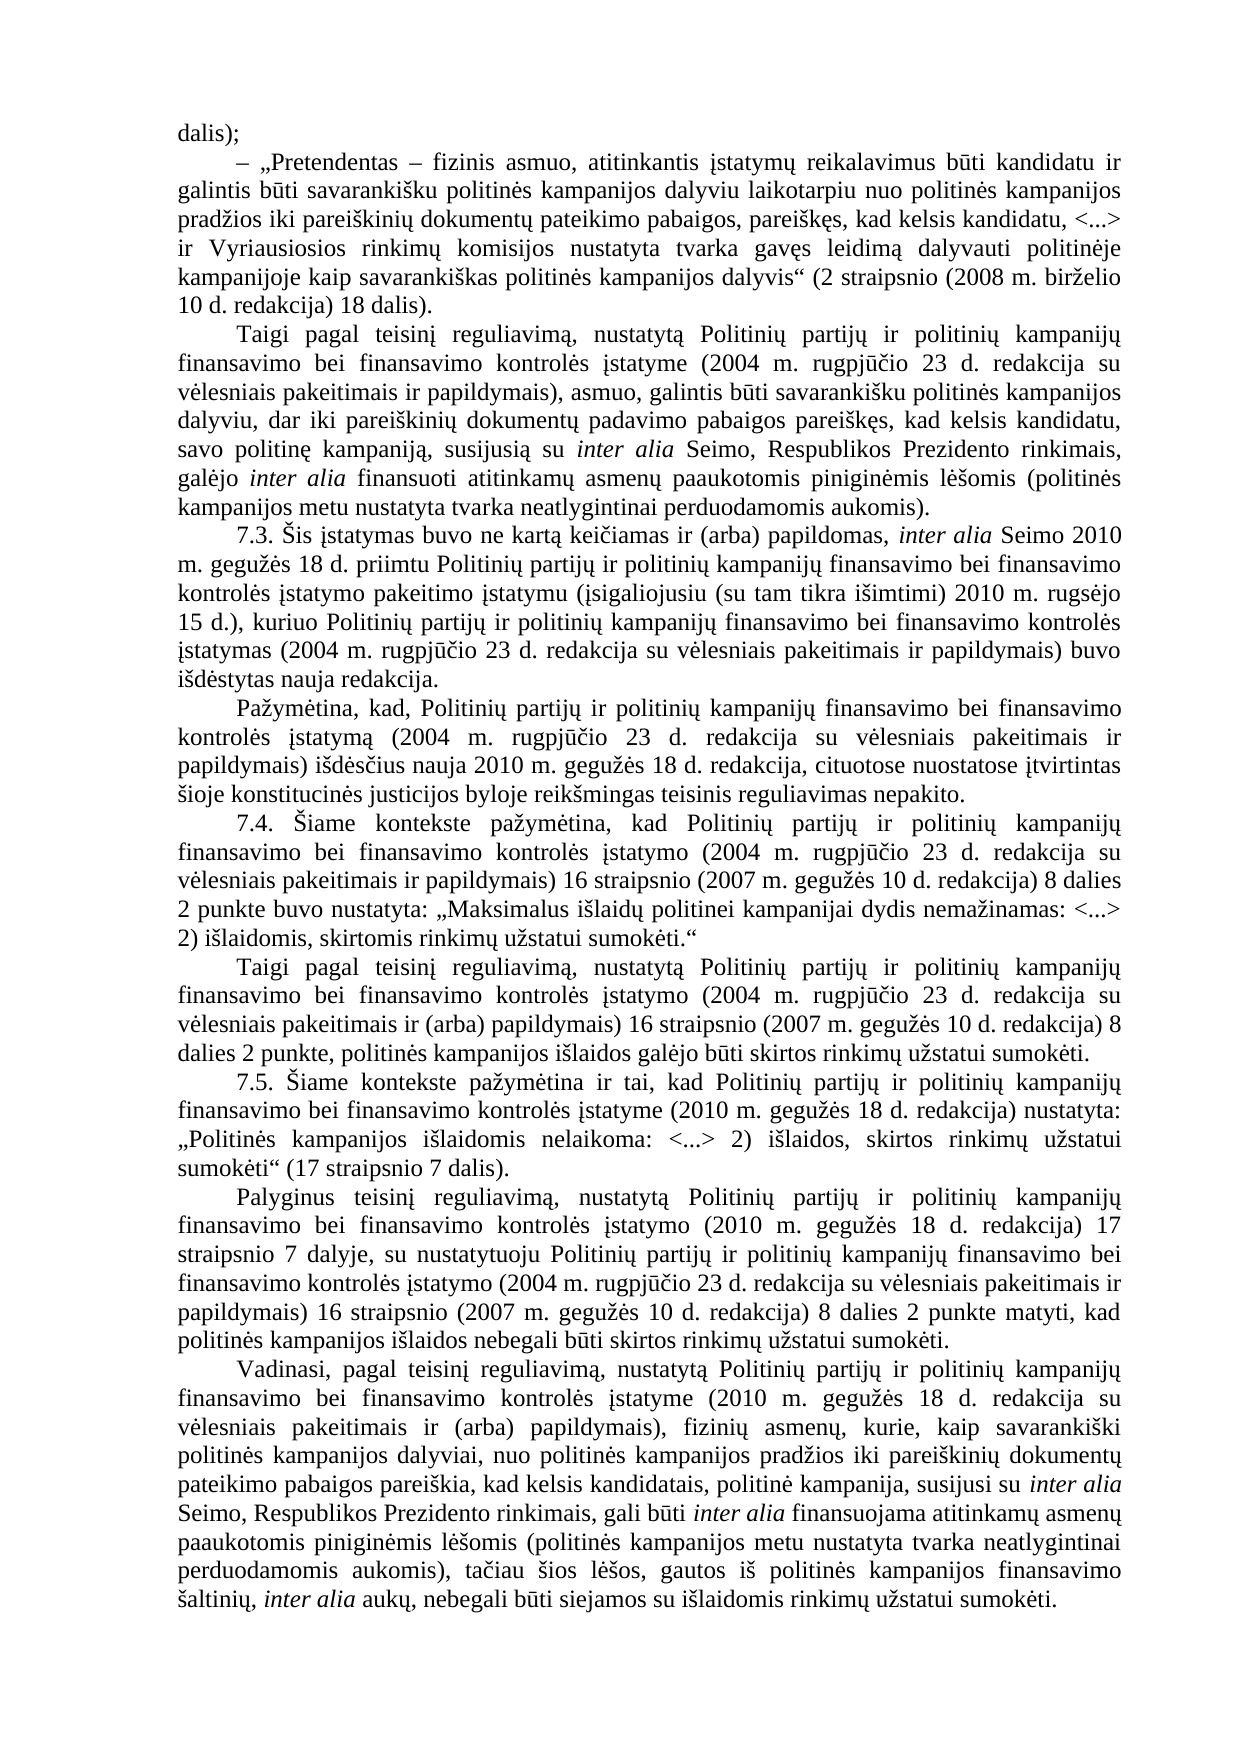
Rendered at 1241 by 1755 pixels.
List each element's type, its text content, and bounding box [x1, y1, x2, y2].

text Palyginus teisinį reguliavimą, nustatytą Politinių partijų ir politinių kampanijų finansavimo bei finansavimo kontrolės įstatymo (2010 m. gegužės 18 d. redakcija) 17 straipsnio 7 dalyje, su nustatytuoju Politinių partijų ir politinių kampanijų finansavimo bei finansavimo kontrolės įstatymo (2004 m. rugpjūčio 23 d. redakcija su vėlesniais pakeitimais ir papildymais) 16 straipsnio (2007 m. gegužės 10 d. redakcija) 8 dalies 2 punkte matyti, kad politinės kampanijos išlaidos nebegali būti skirtos rinkimų užstatui sumokėti. [177, 1182, 1122, 1354]
text Vadinasi, pagal teisinį reguliavimą, nustatytą Politinių partijų ir politinių kampanijų finansavimo bei finansavimo kontrolės įstatyme (2010 m. gegužės 18 d. redakcija su vėlesniais pakeitimais ir (arba) papildymais), fizinių asmenų, kurie, kaip savarankiški politinės kampanijos dalyviai, nuo politinės kampanijos pradžios iki pareiškinių dokumentų pateikimo pabaigos pareiškia, kad kelsis kandidatais, politinė kampanija, susijusi su inter alia Seimo, Respublikos Prezidento rinkimais, gali būti inter alia finansuojama atitinkamų asmenų paaukotomis piniginėmis lėšomis (politinės kampanijos metu nustatyta tvarka neatlygintinai perduodamomis aukomis), tačiau šios lėšos, gautos iš politinės kampanijos finansavimo šaltinių, inter alia aukų, nebegali būti siejamos su išlaidomis rinkimų užstatui sumokėti. [177, 1354, 1122, 1613]
text 7.5. Šiame kontekste pažymėtina ir tai, kad Politinių partijų ir politinių kampanijų finansavimo bei finansavimo kontrolės įstatyme (2010 m. gegužės 18 d. redakcija) nustatyta: „Politinės kampanijos išlaidomis nelaikoma: <...> 2) išlaidos, skirtos rinkimų užstatui sumokėti“ (17 straipsnio 7 dalis). [177, 1067, 1122, 1182]
text 7.4. Šiame kontekste pažymėtina, kad Politinių partijų ir politinių kampanijų finansavimo bei finansavimo kontrolės įstatymo (2004 m. rugpjūčio 23 d. redakcija su vėlesniais pakeitimais ir papildymais) 16 straipsnio (2007 m. gegužės 10 d. redakcija) 8 dalies 2 punkte buvo nustatyta: „Maksimalus išlaidų politinei kampanijai dydis nemažinamas: <...> 2) išlaidomis, skirtomis rinkimų užstatui sumokėti.“ [177, 808, 1122, 952]
text Taigi pagal teisinį reguliavimą, nustatytą Politinių partijų ir politinių kampanijų finansavimo bei finansavimo kontrolės įstatymo (2004 m. rugpjūčio 23 d. redakcija su vėlesniais pakeitimais ir (arba) papildymais) 16 straipsnio (2007 m. gegužės 10 d. redakcija) 8 dalies 2 punkte, politinės kampanijos išlaidos galėjo būti skirtos rinkimų užstatui sumokėti. [177, 952, 1122, 1067]
text dalis); [177, 118, 1122, 147]
text Pažymėtina, kad, Politinių partijų ir politinių kampanijų finansavimo bei finansavimo kontrolės įstatymą (2004 m. rugpjūčio 23 d. redakcija su vėlesniais pakeitimais ir papildymais) išdėsčius nauja 2010 m. gegužės 18 d. redakcija, cituotose nuostatose įtvirtintas šioje konstitucinės justicijos byloje reikšmingas teisinis reguliavimas nepakito. [177, 693, 1122, 808]
text 7.3. Šis įstatymas buvo ne kartą keičiamas ir (arba) papildomas, inter alia Seimo 2010 m. gegužės 18 d. priimtu Politinių partijų ir politinių kampanijų finansavimo bei finansavimo kontrolės įstatymo pakeitimo įstatymu (įsigaliojusiu (su tam tikra išimtimi) 2010 m. rugsėjo 15 d.), kuriuo Politinių partijų ir politinių kampanijų finansavimo bei finansavimo kontrolės įstatymas (2004 m. rugpjūčio 23 d. redakcija su vėlesniais pakeitimais ir papildymais) buvo išdėstytas nauja redakcija. [177, 521, 1122, 693]
text – „Pretendentas – fizinis asmuo, atitinkantis įstatymų reikalavimus būti kandidatu ir galintis būti savarankišku politinės kampanijos dalyviu laikotarpiu nuo politinės kampanijos pradžios iki pareiškinių dokumentų pateikimo pabaigos, pareiškęs, kad kelsis kandidatu, <...> ir Vyriausiosios rinkimų komisijos nustatyta tvarka gavęs leidimą dalyvauti politinėje kampanijoje kaip savarankiškas politinės kampanijos dalyvis“ (2 straipsnio (2008 m. birželio 10 d. redakcija) 18 dalis). [177, 147, 1122, 319]
text Taigi pagal teisinį reguliavimą, nustatytą Politinių partijų ir politinių kampanijų finansavimo bei finansavimo kontrolės įstatyme (2004 m. rugpjūčio 23 d. redakcija su vėlesniais pakeitimais ir papildymais), asmuo, galintis būti savarankišku politinės kampanijos dalyviu, dar iki pareiškinių dokumentų padavimo pabaigos pareiškęs, kad kelsis kandidatu, savo politinę kampaniją, susijusią su inter alia Seimo, Respublikos Prezidento rinkimais, galėjo inter alia finansuoti atitinkamų asmenų paaukotomis piniginėmis lėšomis (politinės kampanijos metu nustatyta tvarka neatlygintinai perduodamomis aukomis). [177, 319, 1122, 521]
